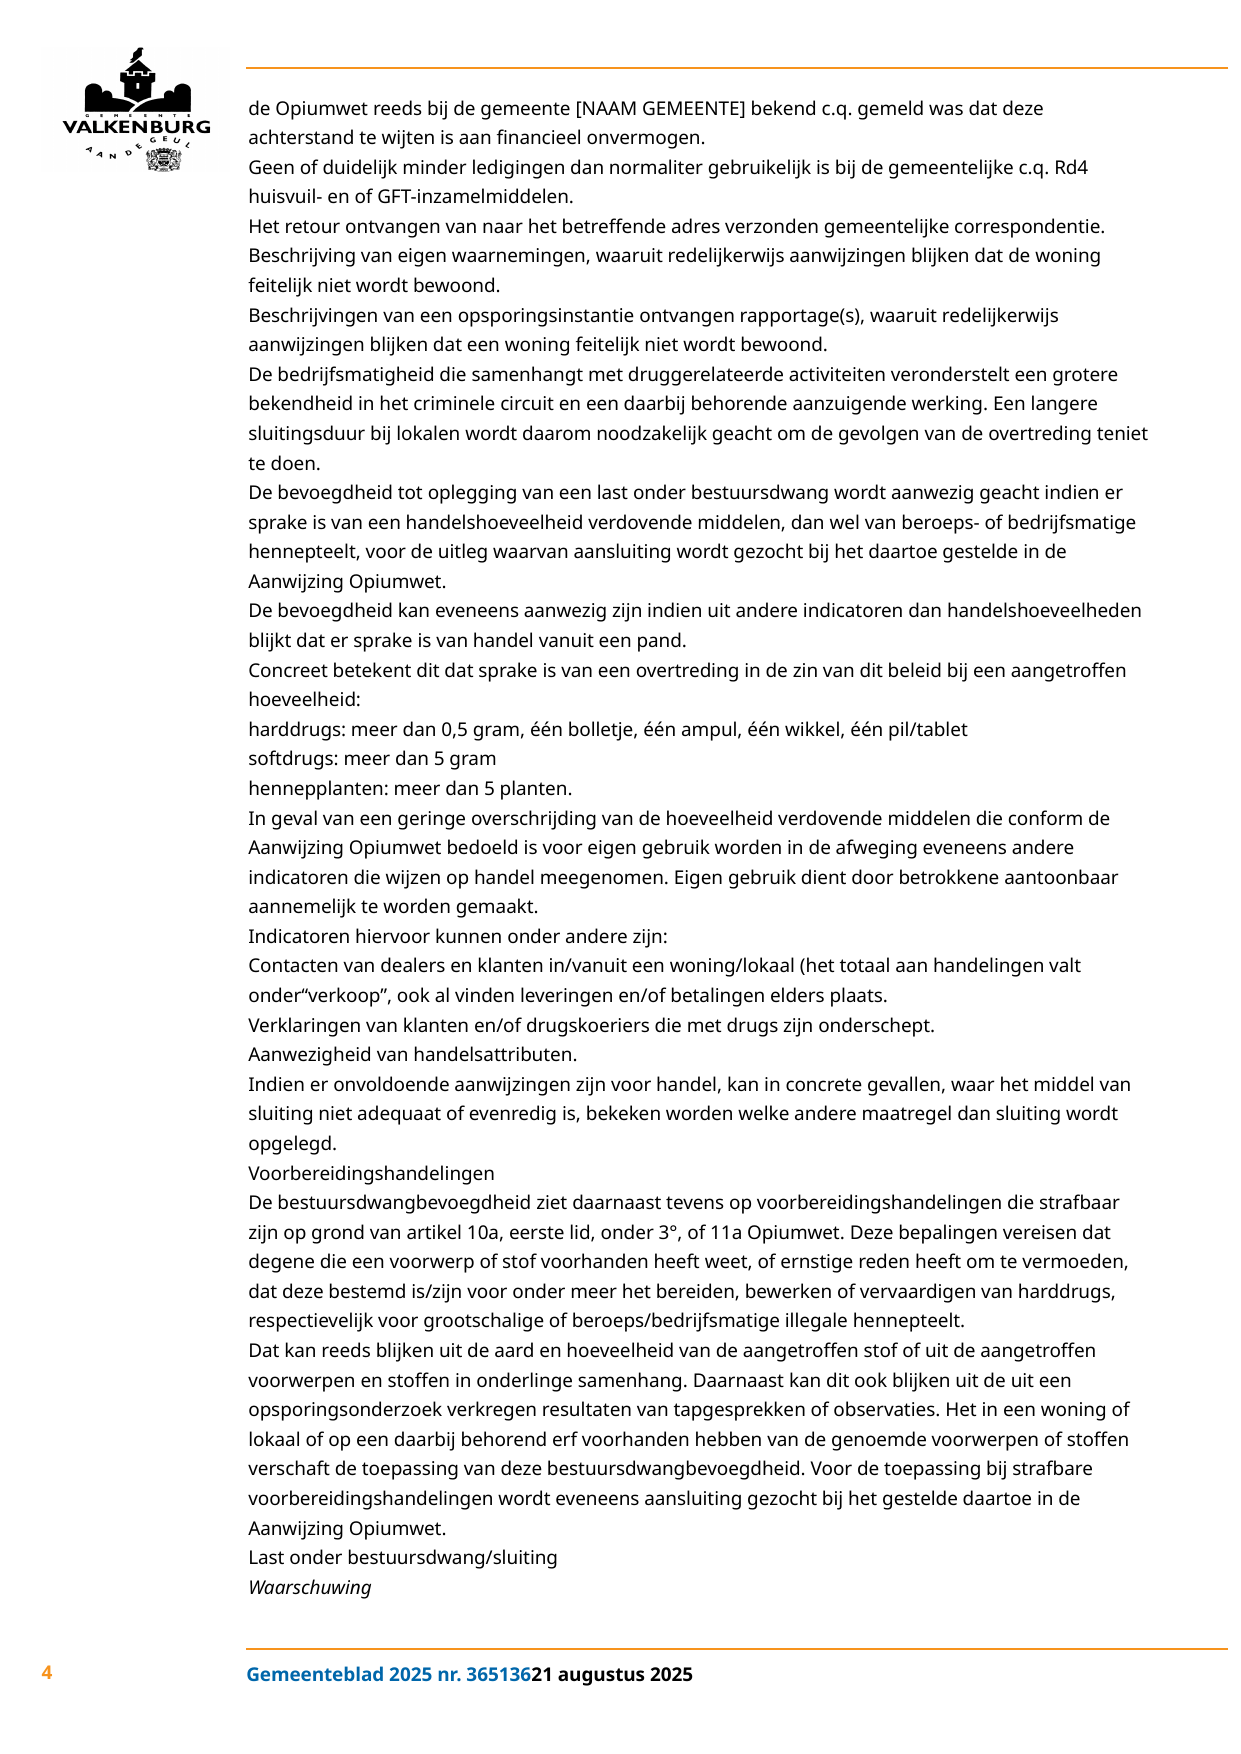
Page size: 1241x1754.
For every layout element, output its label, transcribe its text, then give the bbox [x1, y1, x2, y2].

text softdrugs: meer dan 5 gram [248, 746, 1152, 771]
text Waarschuwing [248, 1574, 1152, 1600]
text harddrugs: meer dan 0,5 gram, één bolletje, één ampul, één wikkel, één pil/tablet [248, 716, 1152, 742]
text Beschrijving van eigen waarnemingen, waaruit redelijkerwijs aanwijzingen blijken dat de woning feitelijk niet wordt bewoond. [248, 243, 1152, 298]
text Beschrijvingen van een opsporingsinstantie ontvangen rapportage(s), waaruit redelijkerwijs aanwijzingen blijken dat een woning feitelijk niet wordt bewoond. [248, 302, 1152, 357]
text Het retour ontvangen van naar het betreffende adres verzonden gemeentelijke correspondentie. [248, 213, 1152, 239]
text de Opiumwet reeds bij de gemeente [NAAM GEMEENTE] bekend c.q. gemeld was dat deze achterstand te wijten is aan financieel onvermogen. [248, 95, 1152, 150]
text De bevoegdheid kan eveneens aanwezig zijn indien uit andere indicatoren dan handelshoeveelheden blijkt dat er sprake is van handel vanuit een pand. [248, 598, 1152, 653]
text Last onder bestuursdwang/sluiting [248, 1544, 1152, 1570]
text De bedrijfsmatigheid die samenhangt met druggerelateerde activiteiten veronderstelt een grotere bekendheid in het criminele circuit en een daarbij behorende aanzuigende werking. Een langere sluitingsduur bij lokalen wordt daarom noodzakelijk geacht om de gevolgen van de overtreding teniet te doen. [248, 361, 1152, 476]
text Aanwezigheid van handelsattributen. [248, 1041, 1152, 1067]
text De bevoegdheid tot oplegging van een last onder bestuursdwang wordt aanwezig geacht indien er sprake is van een handelshoeveelheid verdovende middelen, dan wel van beroeps- of bedrijfsmatige hennepteelt, voor de uitleg waarvan aansluiting wordt gezocht bij het daartoe gestelde in de Aanwijzing Opiumwet. [248, 479, 1152, 594]
text Indicatoren hiervoor kunnen onder andere zijn: [248, 923, 1152, 949]
text Dat kan reeds blijken uit de aard en hoeveelheid van de aangetroffen stof of uit de aangetroffen voorwerpen en stoffen in onderlinge samenhang. Daarnaast kan dit ook blijken uit de uit een opsporingsonderzoek verkregen resultaten van tapgesprekken of observaties. Het in een woning of lokaal of op een daarbij behorend erf voorhanden hebben van de genoemde voorwerpen of stoffen verschaft de toepassing van deze bestuursdwangbevoegdheid. Voor de toepassing bij strafbare voorbereidingshandelingen wordt eveneens aansluiting gezocht bij het gestelde daartoe in de Aanwijzing Opiumwet. [248, 1337, 1152, 1541]
text Geen of duidelijk minder ledigingen dan normaliter gebruikelijk is bij de gemeentelijke c.q. Rd4 huisvuil- en of GFT-inzamelmiddelen. [248, 154, 1152, 209]
text Indien er onvoldoende aanwijzingen zijn voor handel, kan in concrete gevallen, waar het middel van sluiting niet adequaat of evenredig is, bekeken worden welke andere maatregel dan sluiting wordt opgelegd. [248, 1071, 1152, 1156]
picture [41, 47, 231, 172]
text Contacten van dealers en klanten in/vanuit een woning/lokaal (het totaal aan handelingen valt onder“verkoop”, ook al vinden leveringen en/of betalingen elders plaats. [248, 953, 1152, 1008]
text In geval van een geringe overschrijding van de hoeveelheid verdovende middelen die conform de Aanwijzing Opiumwet bedoeld is voor eigen gebruik worden in de afweging eveneens andere indicatoren die wijzen op handel meegenomen. Eigen gebruik dient door betrokkene aantoonbaar aannemelijk te worden gemaakt. [248, 805, 1152, 919]
text Voorbereidingshandelingen [248, 1160, 1152, 1186]
text hennepplanten: meer dan 5 planten. [248, 775, 1152, 801]
text Concreet betekent dit dat sprake is van een overtreding in de zin van dit beleid bij een aangetroffen hoeveelheid: [248, 657, 1152, 712]
text Verklaringen van klanten en/of drugskoeriers die met drugs zijn onderschept. [248, 1012, 1152, 1038]
text De bestuursdwangbevoegdheid ziet daarnaast tevens op voorbereidingshandelingen die strafbaar zijn op grond van artikel 10a, eerste lid, onder 3°, of 11a Opiumwet. Deze bepalingen vereisen dat degene die een voorwerp of stof voorhanden heeft weet, of ernstige reden heeft om te vermoeden, dat deze bestemd is/zijn voor onder meer het bereiden, bewerken of vervaardigen van harddrugs, respectievelijk voor grootschalige of beroeps/bedrijfsmatige illegale hennepteelt. [248, 1189, 1152, 1333]
